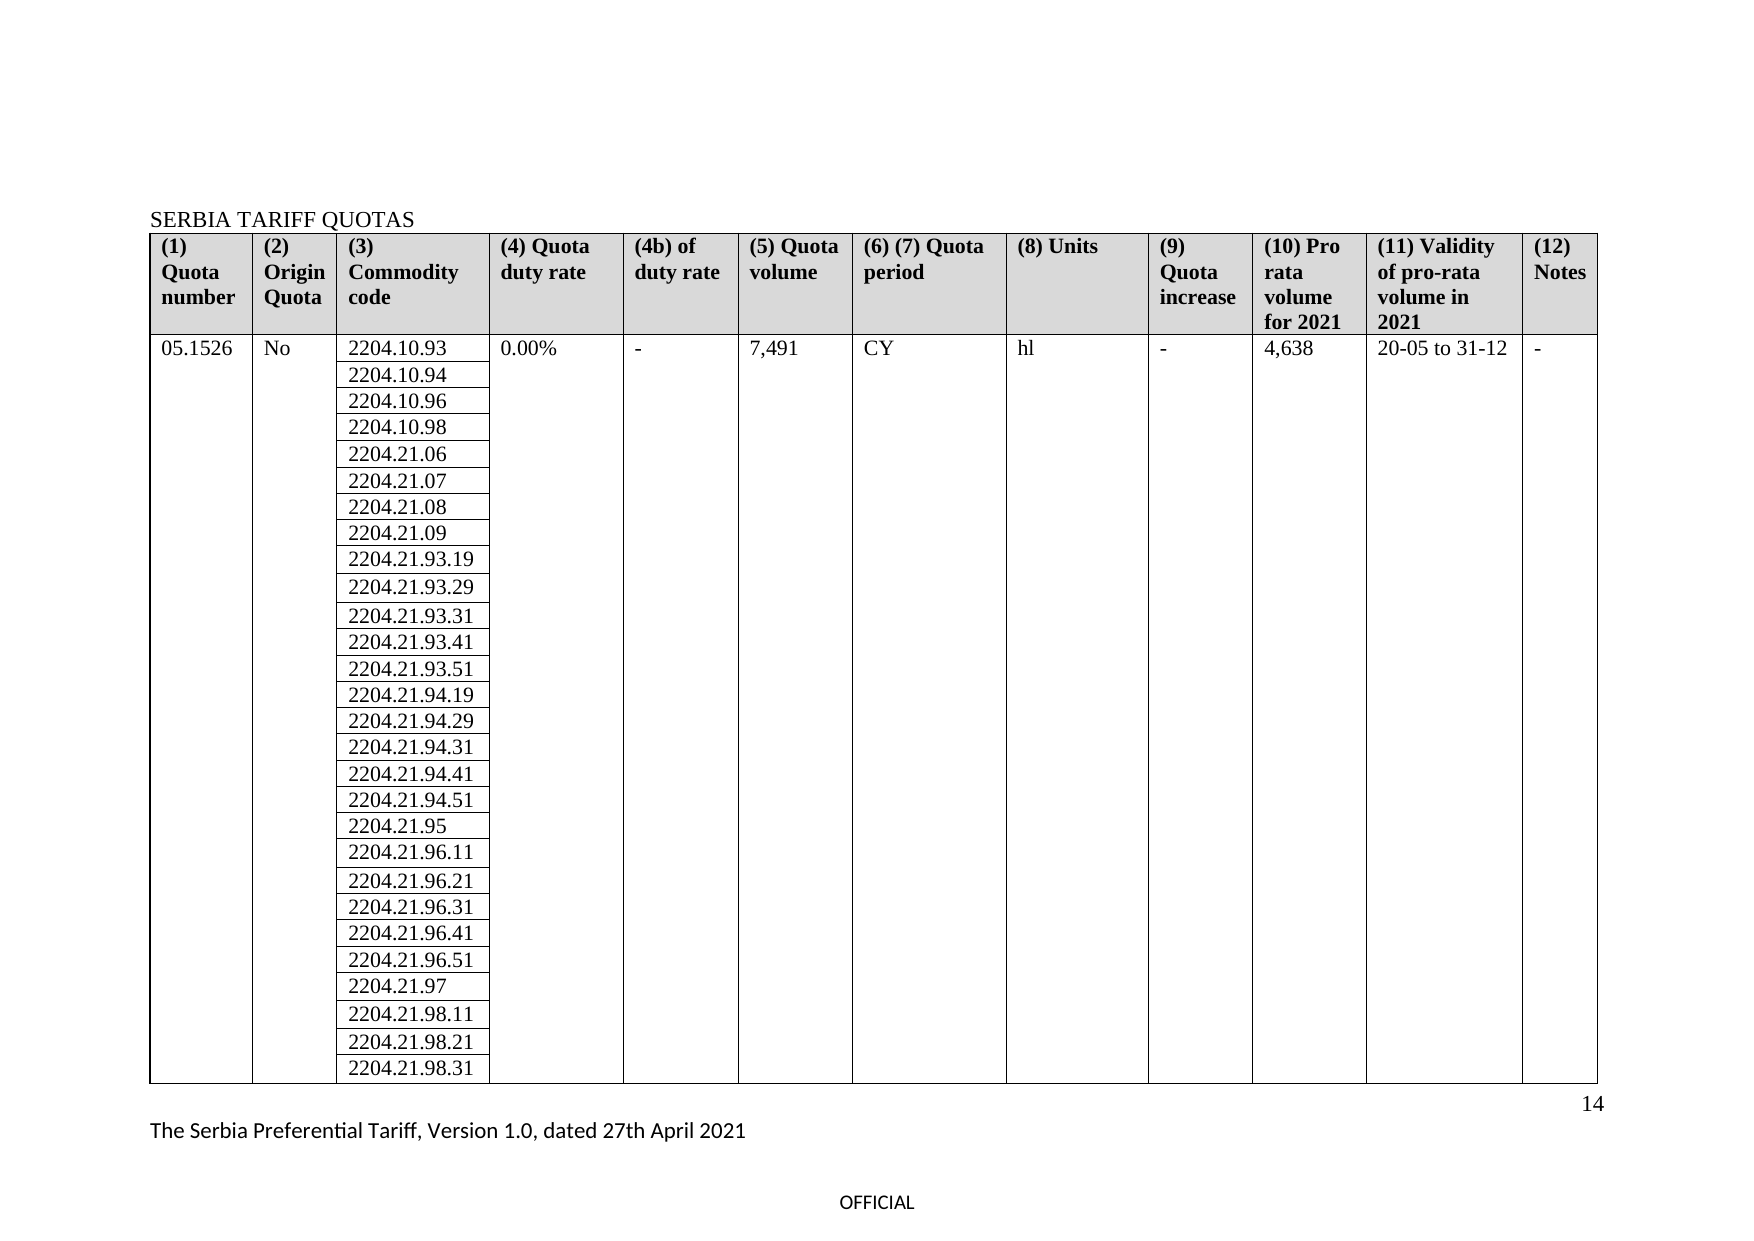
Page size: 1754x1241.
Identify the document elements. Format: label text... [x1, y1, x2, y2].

table_cell 2204.21.94.19 [337, 682, 489, 707]
table_cell No [253, 335, 336, 1083]
table_cell 2204.21.96.11 [337, 839, 489, 867]
table_cell 2204.21.07 [337, 468, 489, 493]
table_cell 2204.21.96.31 [337, 894, 489, 919]
table_header (8) Units [1007, 234, 1148, 334]
table_header (3) Commodity code [337, 234, 489, 334]
table_cell 05.1526 [151, 335, 252, 1083]
table_cell 2204.21.96.41 [337, 920, 489, 946]
table_cell - [624, 335, 738, 1083]
table_cell - [1149, 335, 1252, 1083]
table_cell 2204.21.98.21 [337, 1029, 489, 1054]
table_cell hl [1007, 335, 1148, 1083]
table_cell 2204.21.95 [337, 813, 489, 838]
table_cell 2204.21.06 [337, 441, 489, 467]
table_cell 2204.21.93.29 [337, 574, 489, 602]
table_cell 2204.21.08 [337, 494, 489, 519]
table_cell 7,491 [739, 335, 852, 1083]
table_cell CY [853, 335, 1006, 1083]
table_cell 2204.21.97 [337, 973, 489, 999]
table_header (6) (7) Quota period [853, 234, 1006, 334]
table_cell 2204.21.93.51 [337, 656, 489, 681]
table_header (4b) of duty rate [624, 234, 738, 334]
table_cell 2204.21.93.31 [337, 603, 489, 628]
table_cell 2204.10.93 [337, 335, 489, 361]
table_header (10) Pro rata volume for 2021 [1253, 234, 1366, 334]
table_cell 2204.21.09 [337, 520, 489, 545]
table_cell 2204.10.98 [337, 414, 489, 440]
table_cell 2204.21.98.31 [337, 1055, 489, 1083]
table_cell 2204.21.94.51 [337, 787, 489, 812]
table_header (9) Quota increase [1149, 234, 1252, 334]
table_cell 2204.21.96.21 [337, 868, 489, 893]
table_cell - [1523, 335, 1597, 1083]
table_cell 2204.21.98.11 [337, 1001, 489, 1028]
table_cell 2204.10.94 [337, 362, 489, 387]
table_cell 2204.21.94.41 [337, 761, 489, 786]
text SERBIA TARIFF QUOTAS [150, 206, 1604, 232]
table_cell 0.00% [490, 335, 623, 1083]
table_header (2) Origin Quota [253, 234, 336, 334]
table_cell 2204.10.96 [337, 388, 489, 413]
table_cell 2204.21.96.51 [337, 947, 489, 972]
table_cell 2204.21.94.29 [337, 708, 489, 733]
table_cell 2204.21.93.41 [337, 629, 489, 654]
table_header (4) Quota duty rate [490, 234, 623, 334]
table_header (1) Quota number [151, 234, 252, 334]
table_header (5) Quota volume [739, 234, 852, 334]
table_header (11) Validity of pro-rata volume in 2021 [1367, 234, 1522, 334]
table_header (12) Notes [1523, 234, 1597, 334]
table_cell 2204.21.94.31 [337, 734, 489, 759]
table_cell 4,638 [1253, 335, 1366, 1083]
table_cell 20-05 to 31-12 [1367, 335, 1522, 1083]
table_cell 2204.21.93.19 [337, 546, 489, 573]
